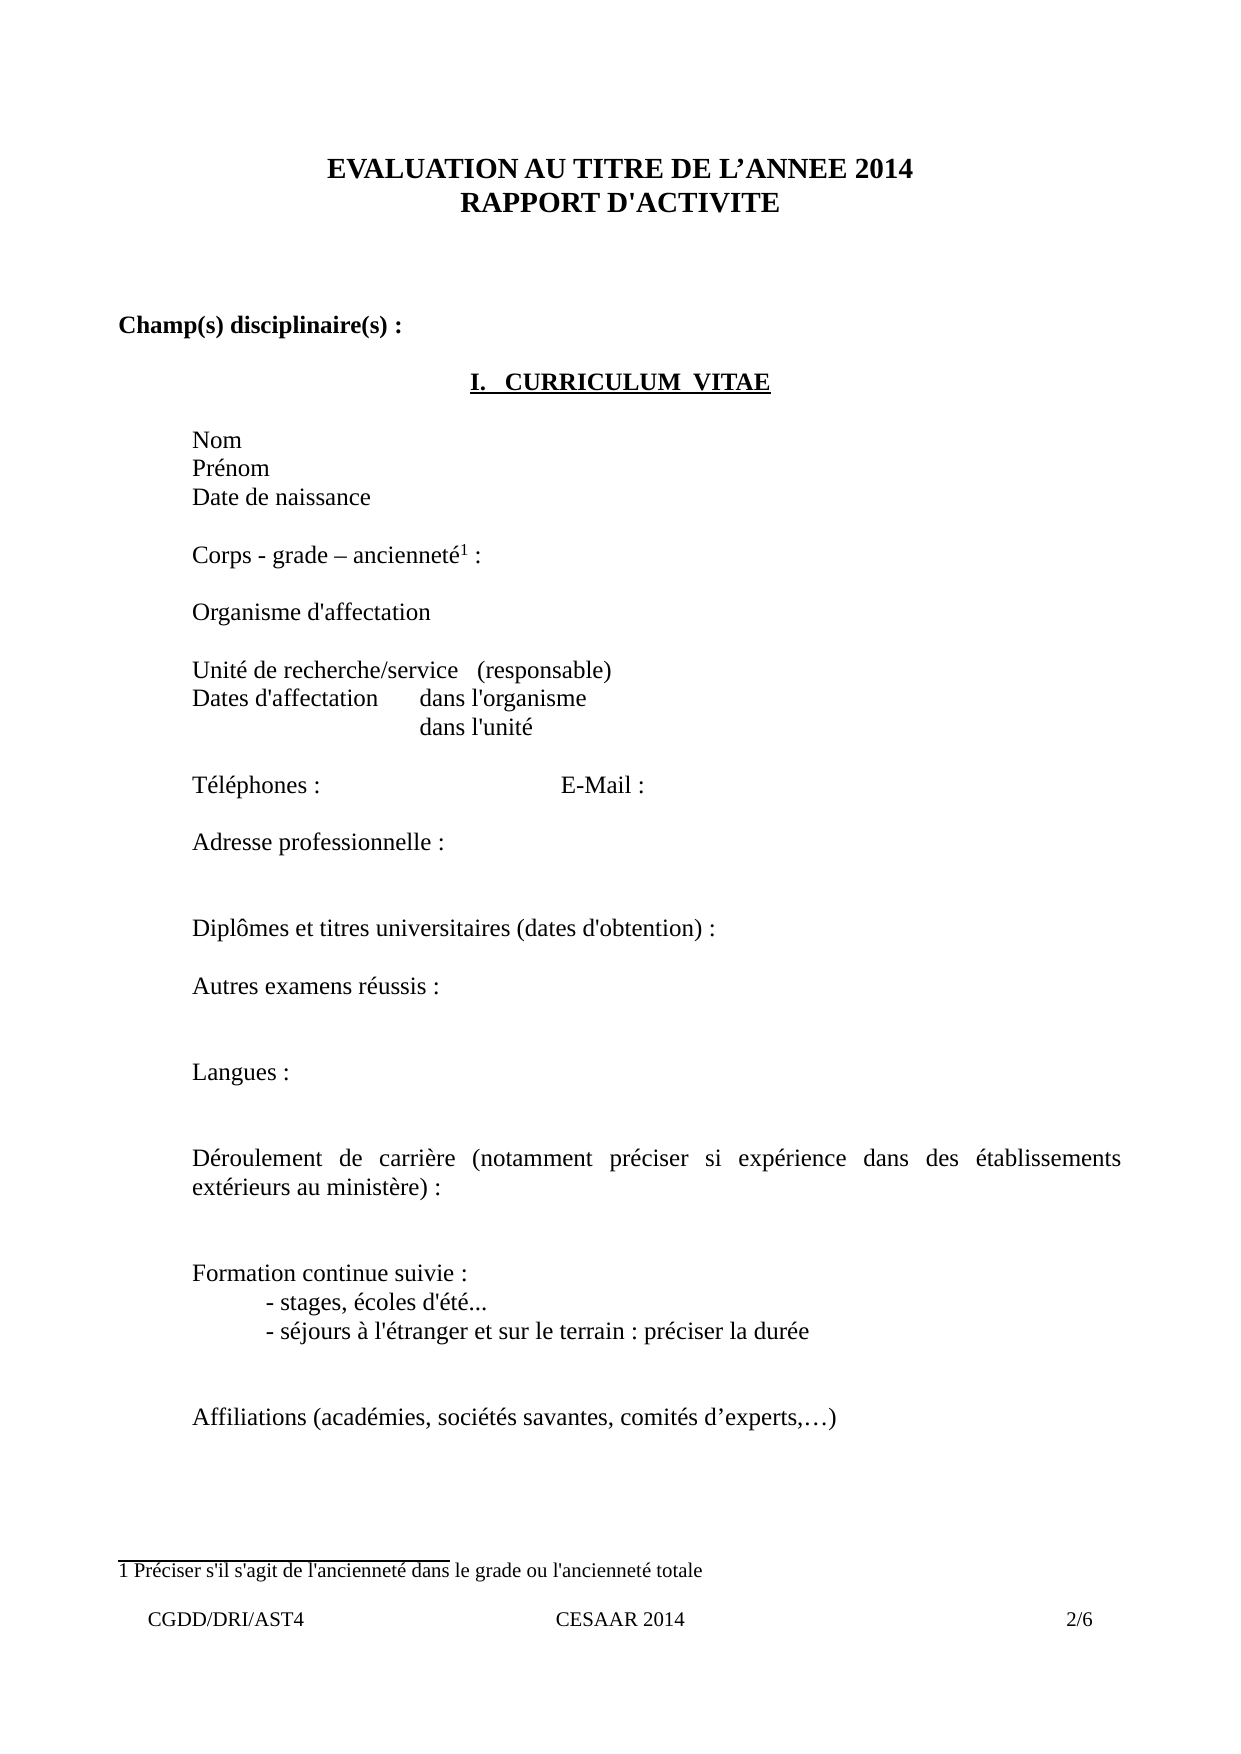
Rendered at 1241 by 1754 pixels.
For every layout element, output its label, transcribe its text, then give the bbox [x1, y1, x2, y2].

text Adresse professionnelle : [118, 827, 1122, 856]
text Dates d'affectation dans l'organisme [118, 683, 1122, 712]
text Déroulement de carrière (notamment préciser si expérience dans des établissements extérieurs au ministère) : [192, 1143, 1122, 1201]
text Organisme d'affectation [118, 597, 1122, 626]
text Téléphones : E-Mail : [118, 770, 1122, 798]
text Unité de recherche/service (responsable) [118, 655, 1122, 683]
text - stages, écoles d'été... [118, 1287, 1122, 1316]
text Affiliations (académies, sociétés savantes, comités d’experts,…) [118, 1402, 1122, 1431]
text Autres examens réussis : [118, 971, 1122, 1000]
text Diplômes et titres universitaires (dates d'obtention) : [118, 913, 1122, 942]
text Prénom [118, 453, 1122, 482]
text I. CURRICULUM VITAE [118, 367, 1122, 396]
text Préciser s'il s'agit de l'ancienneté dans le grade ou l'ancienneté totale [118, 1561, 1122, 1582]
text Langues : [118, 1057, 1122, 1086]
text dans l'unité [118, 712, 1122, 741]
text Date de naissance [118, 482, 1122, 511]
text Champ(s) disciplinaire(s) : [118, 310, 1122, 338]
text Formation continue suivie : [118, 1258, 1122, 1287]
text RAPPORT D'ACTIVITE [118, 185, 1122, 219]
text EVALUATION AU TITRE DE L’ANNEE 2014 [118, 152, 1122, 185]
text - séjours à l'étranger et sur le terrain : préciser la durée [118, 1316, 1122, 1345]
text Corps - grade – ancienneté : [118, 540, 1122, 568]
text Nom [118, 425, 1122, 453]
